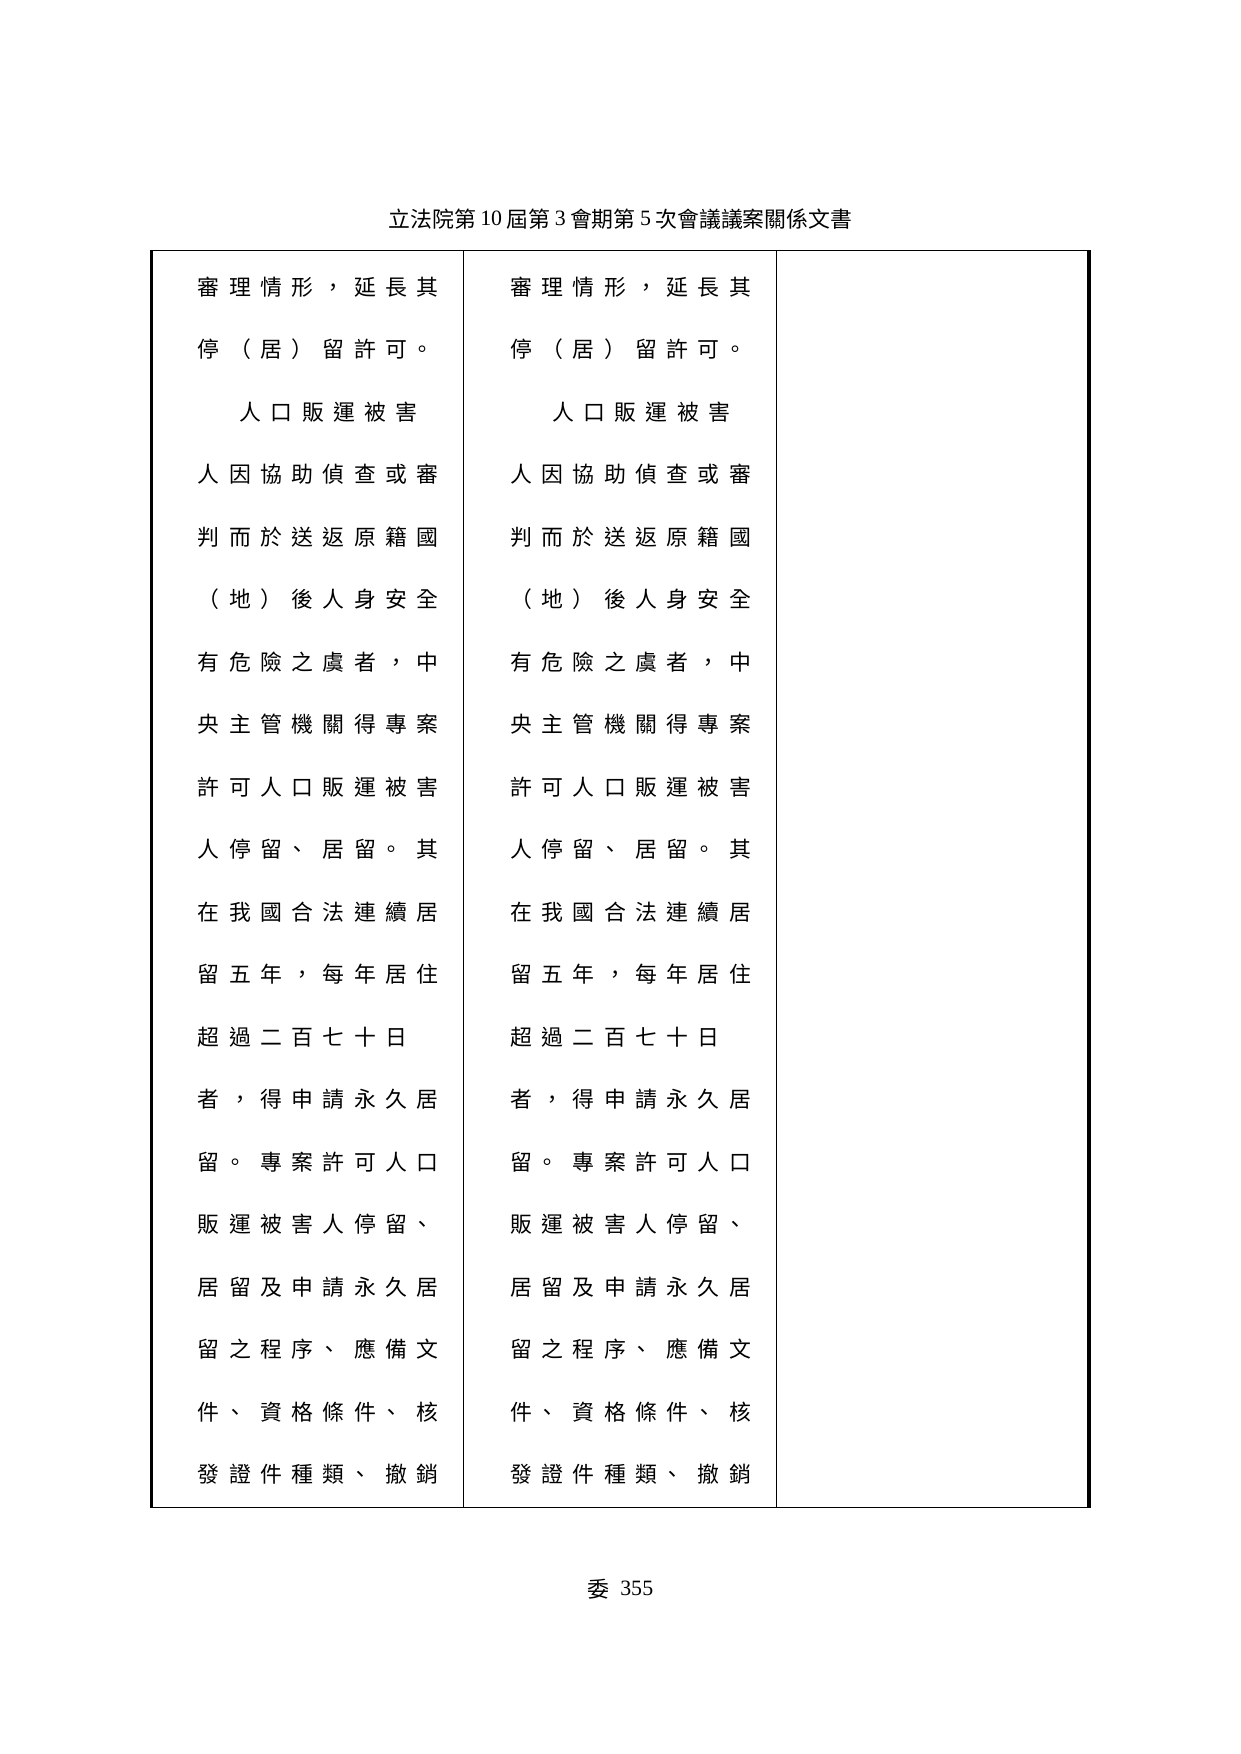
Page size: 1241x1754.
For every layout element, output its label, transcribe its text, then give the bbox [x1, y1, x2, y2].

table_cell [777, 251, 1087, 1507]
table_cell 審理情形，延長其停（居）留許可。 人口販運被害人因協助偵查或審判而於送返原籍國（地）後人身安全有危險之虞者，中央主管機關得專案許可人口販運被害人停留、居留。其在我國合法連續居留五年，每年居住超過二百七十日者，得申請永久居留。專案許可人口販運被害人停留、居留及申請永久居留之程序、應備文件、資格條件、核發證件種類、撤銷 [464, 251, 776, 1507]
table_cell 審理情形，延長其停（居）留許可。 人口販運被害人因協助偵查或審判而於送返原籍國（地）後人身安全有危險之虞者，中央主管機關得專案許可人口販運被害人停留、居留。其在我國合法連續居留五年，每年居住超過二百七十日者，得申請永久居留。專案許可人口販運被害人停留、居留及申請永久居留之程序、應備文件、資格條件、核發證件種類、撤銷 [153, 251, 463, 1507]
